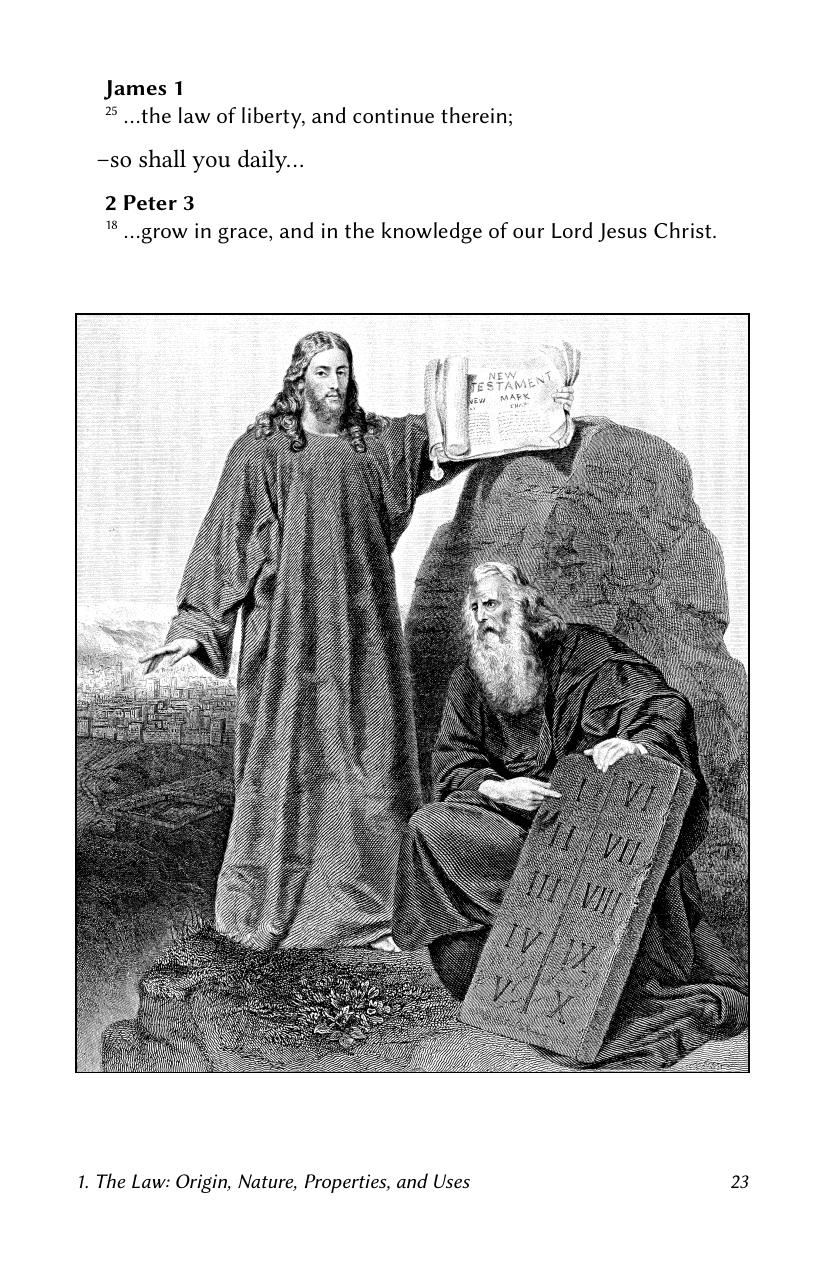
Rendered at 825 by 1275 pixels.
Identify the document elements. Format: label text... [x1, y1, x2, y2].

text 18 ...grow in grace, and in the knowledge of our Lord Jesus Christ. [105, 217, 720, 244]
text 25 ...the law of liberty, and continue therein; [105, 103, 720, 129]
text James 1 [105, 75, 750, 101]
text –so shall you daily… [75, 145, 750, 173]
text 2 Peter 3 [105, 190, 750, 216]
picture [77, 315, 748, 1072]
